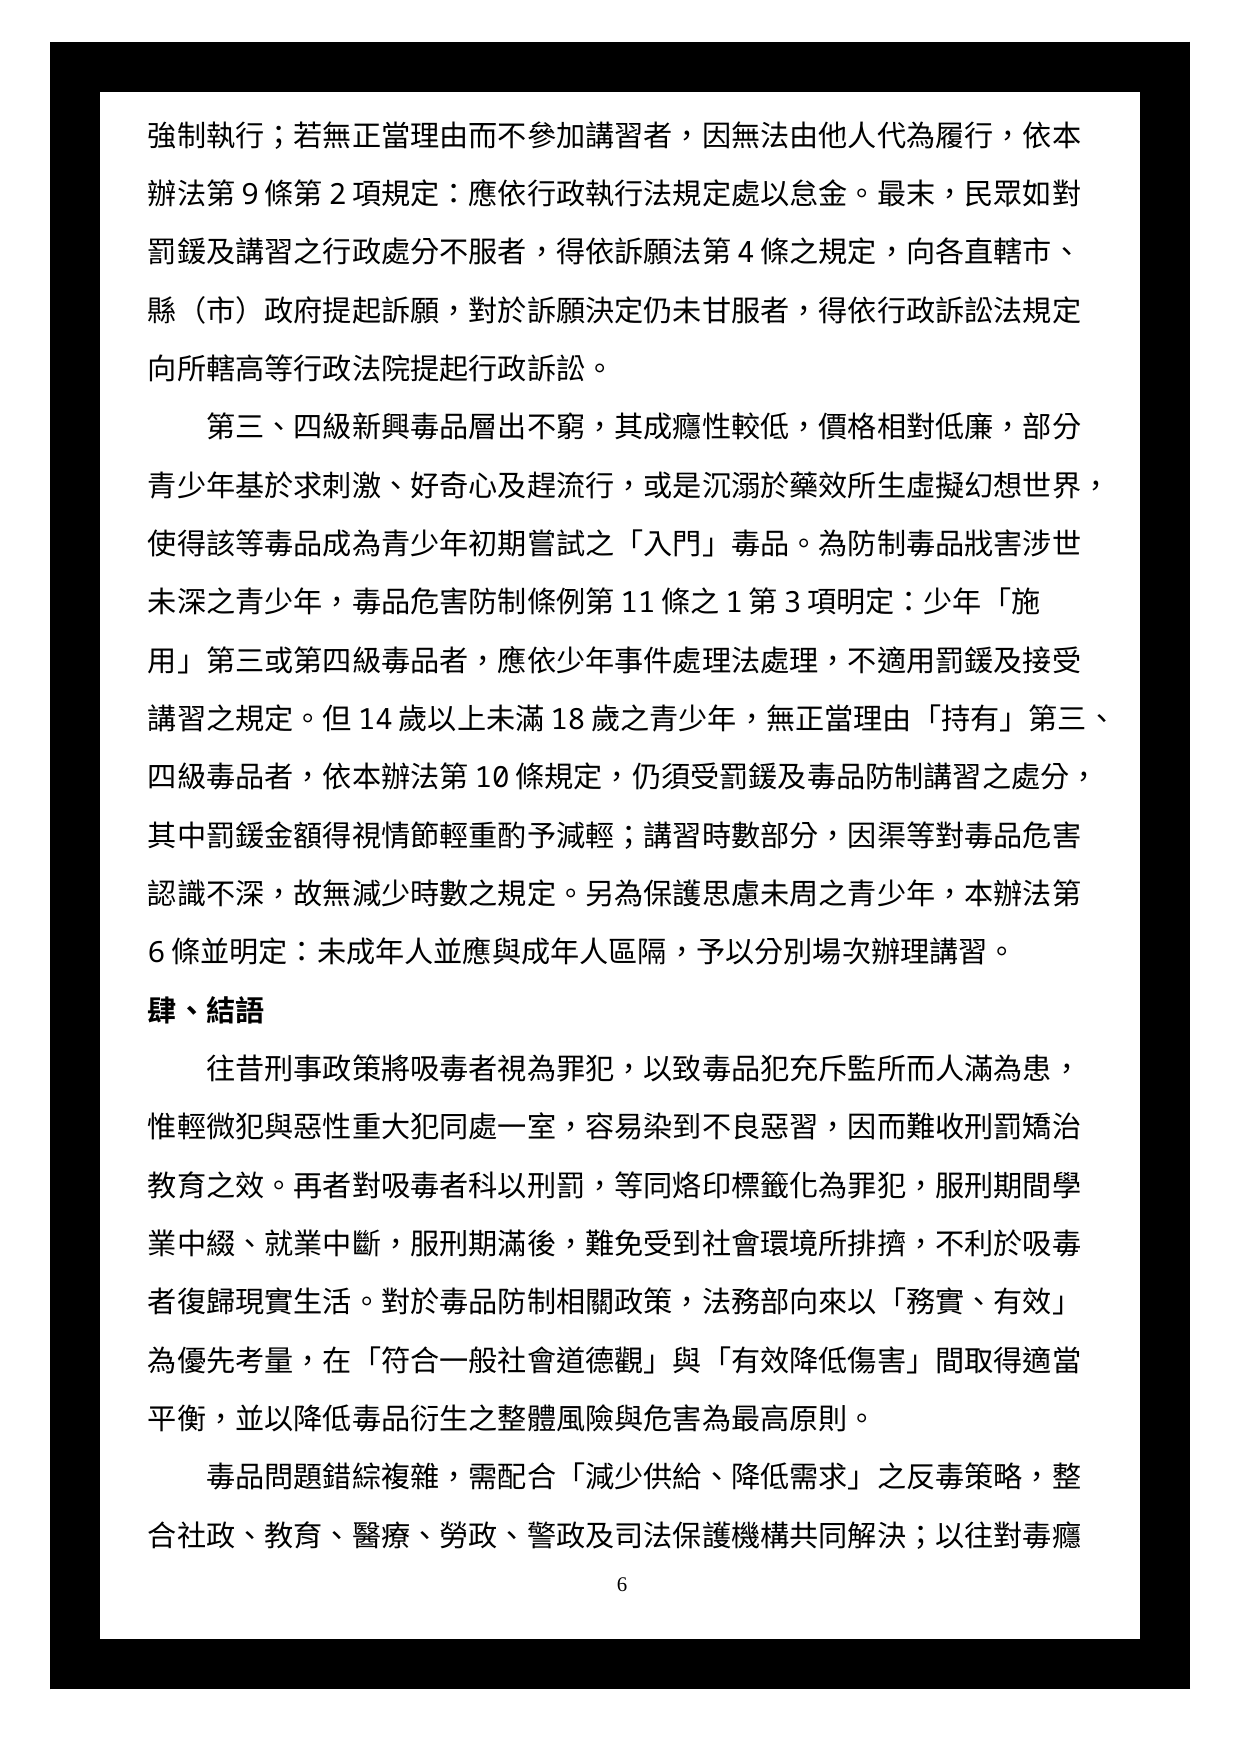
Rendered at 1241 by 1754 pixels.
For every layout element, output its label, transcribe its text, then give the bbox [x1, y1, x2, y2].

text 第三、四級新興毒品層出不窮，其成癮性較低，價格相對低廉，部分青少年基於求刺激、好奇心及趕流行，或是沉溺於藥效所生虛擬幻想世界，使得該等毒品成為青少年初期嘗試之「入門」毒品。為防制毒品戕害涉世未深之青少年，毒品危害防制條例第11條之1第3項明定：少年「施用」第三或第四級毒品者，應依少年事件處理法處理，不適用罰鍰及接受講習之規定。但14歲以上未滿18歲之青少年，無正當理由「持有」第三、四級毒品者，依本辦法第10條規定，仍須受罰鍰及毒品防制講習之處分，其中罰鍰金額得視情節輕重酌予減輕；講習時數部分，因渠等對毒品危害認識不深，故無減少時數之規定。另為保護思慮未周之青少年，本辦法第6條並明定：未成年人並應與成年人區隔，予以分別場次辦理講習。 [148, 391, 1092, 974]
text 強制執行；若無正當理由而不參加講習者，因無法由他人代為履行，依本辦法第9條第2項規定：應依行政執行法規定處以怠金。最末，民眾如對罰鍰及講習之行政處分不服者，得依訴願法第4條之規定，向各直轄市、縣（市）政府提起訴願，對於訴願決定仍未甘服者，得依行政訴訟法規定向所轄高等行政法院提起行政訴訟。 [148, 99, 1092, 391]
text 往昔刑事政策將吸毒者視為罪犯，以致毒品犯充斥監所而人滿為患，惟輕微犯與惡性重大犯同處一室，容易染到不良惡習，因而難收刑罰矯治教育之效。再者對吸毒者科以刑罰，等同烙印標籤化為罪犯，服刑期間學業中綴、就業中斷，服刑期滿後，難免受到社會環境所排擠，不利於吸毒者復歸現實生活。對於毒品防制相關政策，法務部向來以「務實、有效」為優先考量，在「符合一般社會道德觀」與「有效降低傷害」間取得適當平衡，並以降低毒品衍生之整體風險與危害為最高原則。 [148, 1033, 1092, 1441]
text 毒品問題錯綜複雜，需配合「減少供給、降低需求」之反毒策略，整合社政、教育、醫療、勞政、警政及司法保護機構共同解決；以往對毒癮患者施以刑罰，希藉此手段遏止其再犯施用，惟事實證明其成效尚屬有限。目前對於單純施用毒品者，定位為兼具病人與犯人之性質，採行有條件的「除刑不除罪」原則，轉向觀察勒戒、強制戒治之替代處遇，以治療方式取代刑罰。新制毒品危害防制條例之施行，對於輕微毒品犯罪者，揚棄刑事制裁手段，改採行政罰措施，除符合世界邁向除罪化發展趨勢外，並能與國際反毒潮流接軌，期能逐步達到拔根斷源之境界。 [148, 1441, 1092, 1558]
subtitle 肆、結語 [148, 974, 1092, 1033]
